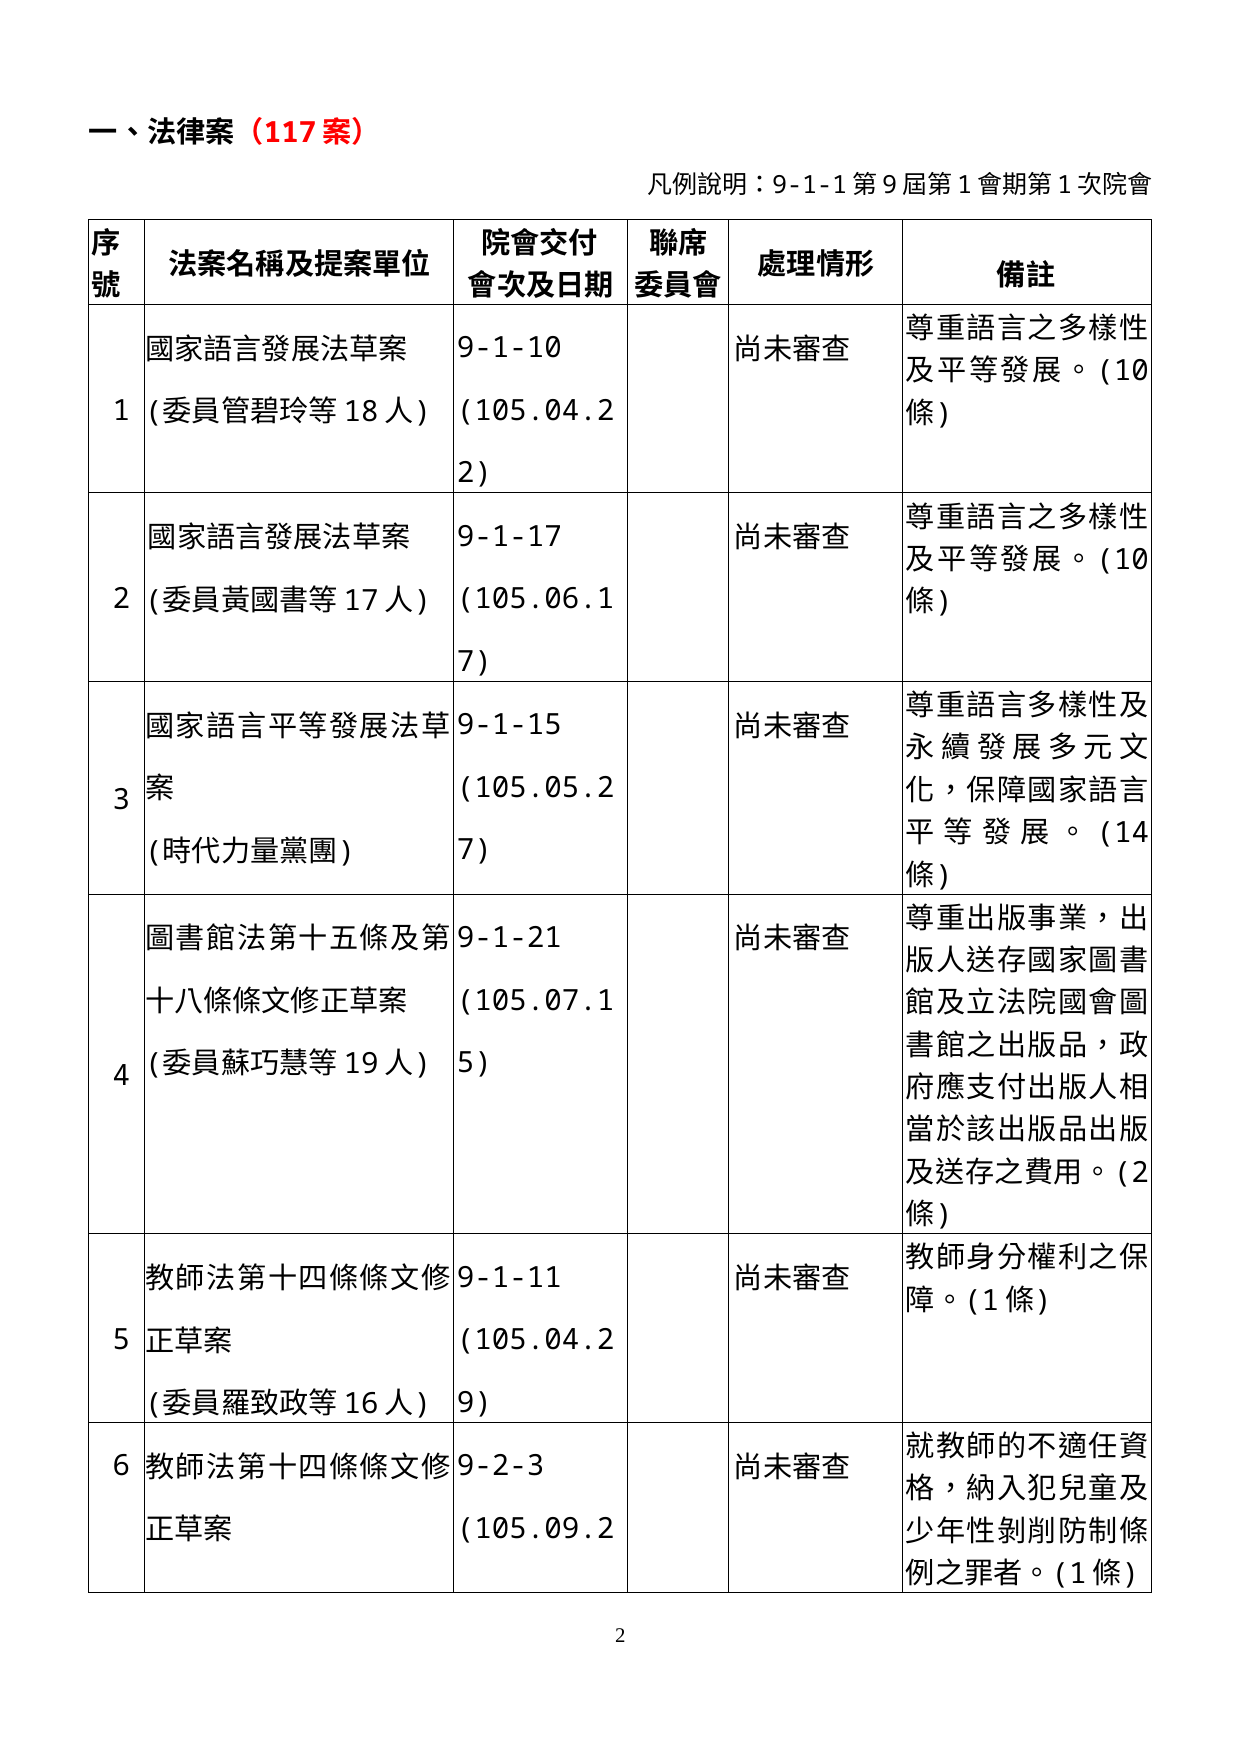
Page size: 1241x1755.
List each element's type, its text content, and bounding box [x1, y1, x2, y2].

table_cell 9-1-17 (105.06.17) [454, 493, 627, 681]
table_cell 國家語言發展法草案 (委員管碧玲等18人) [145, 305, 453, 492]
table_cell [628, 305, 728, 492]
table_header 處理情形 [729, 220, 902, 304]
table_cell 9-1-21 (105.07.15) [454, 895, 627, 1233]
table_cell 教師身分權利之保障。(1條) [903, 1234, 1151, 1422]
table_cell [628, 493, 728, 681]
table_cell 教師法第十四條條文修正草案 [145, 1423, 453, 1592]
table_header 法案名稱及提案單位 [145, 220, 453, 304]
table_cell 尊重出版事業，出版人送存國家圖書館及立法院國會圖書館之出版品，政府應支付出版人相當於該出版品出版及送存之費用。(2條) [903, 895, 1151, 1233]
table_cell 尚未審查 [729, 682, 902, 893]
text 一、法律案（117案） [89, 106, 1152, 152]
table_cell 國家語言平等發展法草案 (時代力量黨團) [145, 682, 453, 893]
table_cell 教師法第十四條條文修正草案 (委員羅致政等16人) [145, 1234, 453, 1422]
table_cell 圖書館法第十五條及第十八條條文修正草案 (委員蘇巧慧等19人) [145, 895, 453, 1233]
table_cell 尚未審查 [729, 1423, 902, 1592]
table_header 聯席 委員會 [628, 220, 728, 304]
table_cell [89, 305, 144, 492]
table_cell 尚未審查 [729, 1234, 902, 1422]
table_cell [628, 682, 728, 893]
table_cell 9-1-11 (105.04.29) [454, 1234, 627, 1422]
table_cell [89, 682, 144, 893]
table_cell [89, 895, 144, 1233]
table_cell [628, 895, 728, 1233]
table_cell [628, 1234, 728, 1422]
table_cell 9-1-15 (105.05.27) [454, 682, 627, 893]
table_cell [89, 1234, 144, 1422]
table_header 院會交付 會次及日期 [454, 220, 627, 304]
table_cell 尊重語言之多樣性及平等發展。(10條) [903, 305, 1151, 492]
table_cell [89, 493, 144, 681]
table_cell 國家語言發展法草案 (委員黃國書等17人) [145, 493, 453, 681]
table_cell 尊重語言多樣性及永續發展多元文化，保障國家語言平等發展。(14條) [903, 682, 1151, 893]
table_cell 尚未審查 [729, 493, 902, 681]
table_cell 就教師的不適任資格，納入犯兒童及少年性剝削防制條例之罪者。(1條) [903, 1423, 1151, 1592]
table_header 備註 [903, 220, 1151, 304]
text 凡例說明：9-1-1第9屆第1會期第1次院會 [89, 164, 1152, 201]
table_cell 9-2-3 (105.09.2 [454, 1423, 627, 1592]
table_cell 尚未審查 [729, 895, 902, 1233]
table_cell 9-1-10 (105.04.22) [454, 305, 627, 492]
table_cell [89, 1423, 144, 1592]
table_cell 尚未審查 [729, 305, 902, 492]
table_cell [628, 1423, 728, 1592]
table_cell 尊重語言之多樣性及平等發展。(10條) [903, 493, 1151, 681]
table_header 序號 [89, 220, 144, 304]
